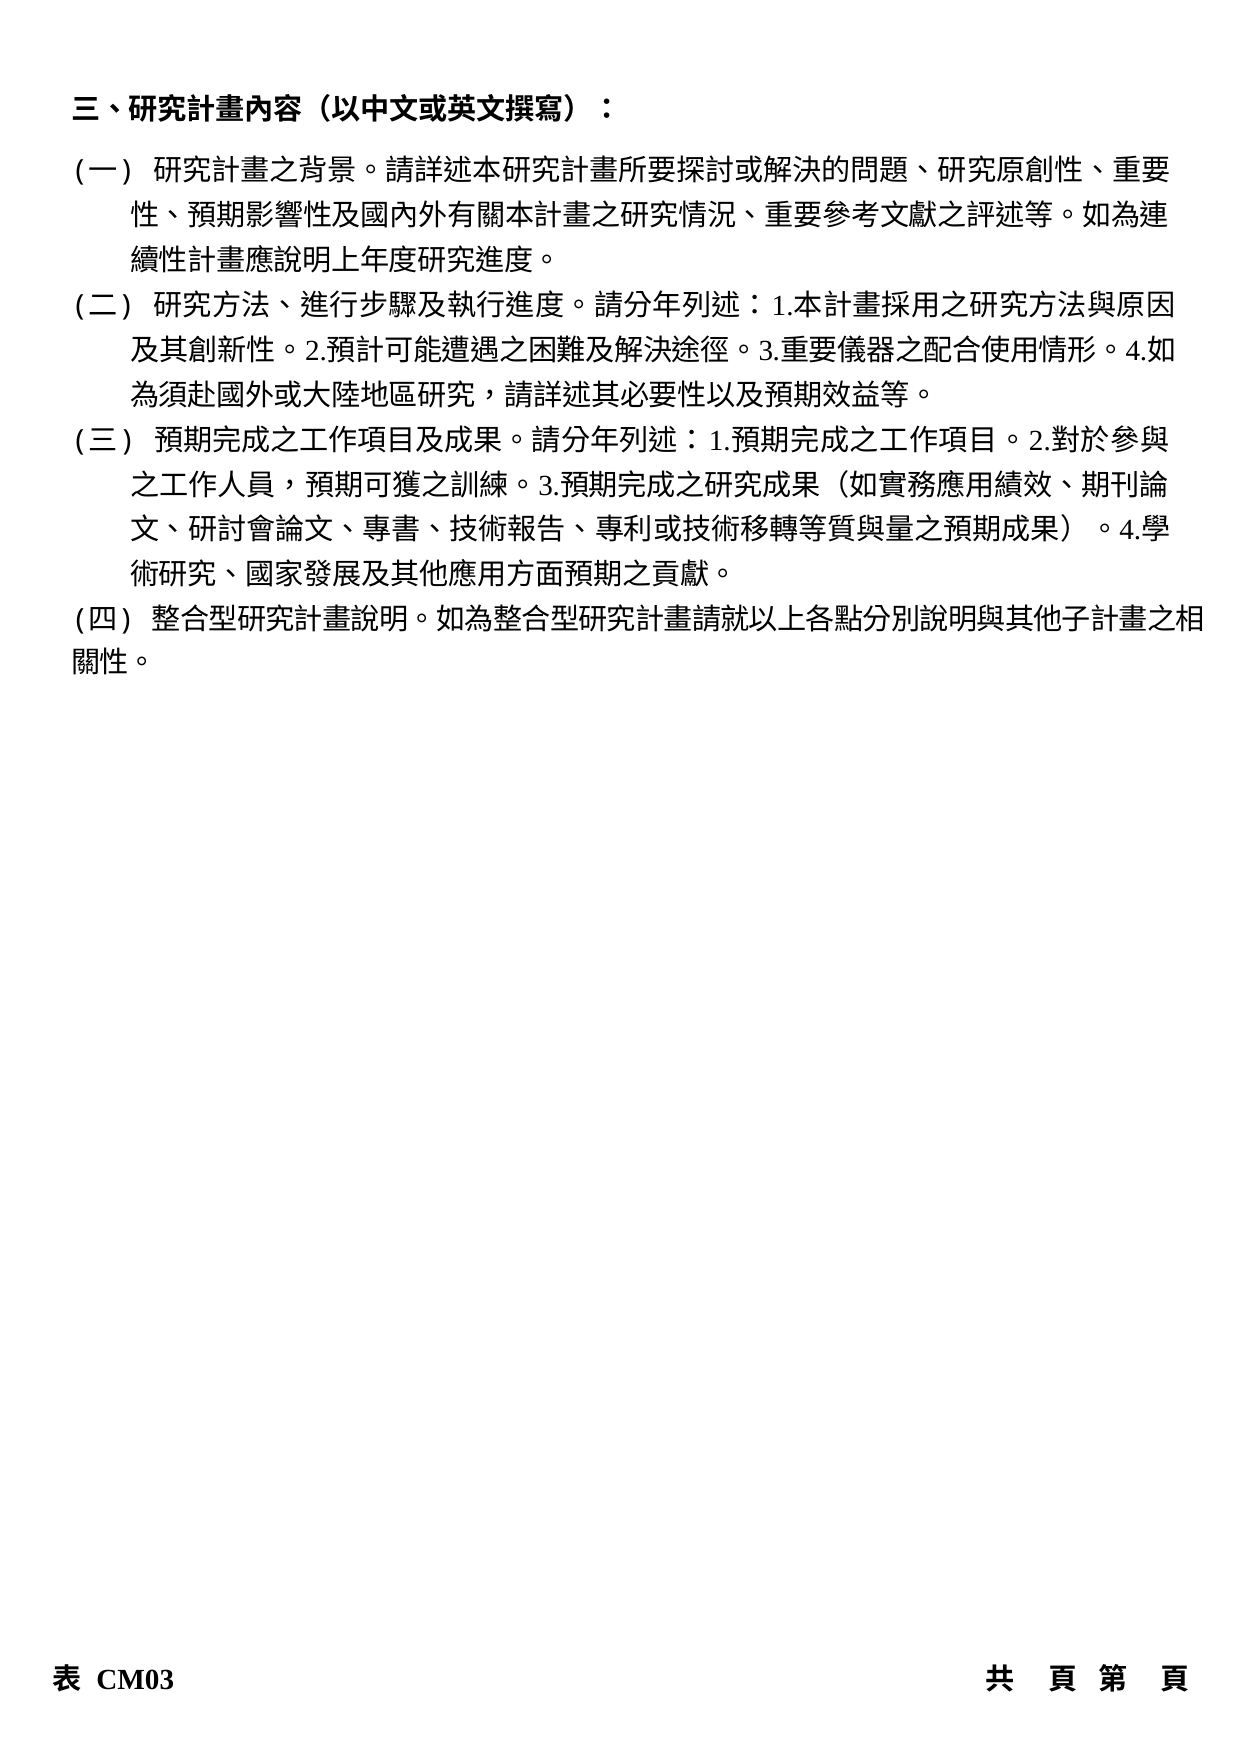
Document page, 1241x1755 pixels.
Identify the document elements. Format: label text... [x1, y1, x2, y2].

text (一) 研究計畫之背景。請詳述本研究計畫所要探討或解決的問題、研究原創性、重要性、預期影響性及國內外有關本計畫之研究情況、重要參考文獻之評述等。如為連續性計畫應說明上年度研究進度。 [71, 147, 1170, 278]
text (四) 整合型研究計畫說明。如為整合型研究計畫請就以上各點分別說明與其他子計畫之相關性。 [71, 596, 1205, 680]
text (三) 預期完成之工作項目及成果。請分年列述：1.預期完成之工作項目。2.對於參與之工作人員，預期可獲之訓練。3.預期完成之研究成果（如實務應用績效、期刊論文、研討會論文、專書、技術報告、專利或技術移轉等質與量之預期成果）。4.學術研究、國家發展及其他應用方面預期之貢獻。 [71, 416, 1170, 593]
subtitle 三、研究計畫內容（以中文或英文撰寫）： [71, 86, 1205, 128]
text (二) 研究方法、進行步驟及執行進度。請分年列述：1.本計畫採用之研究方法與原因及其創新性。2.預計可能遭遇之困難及解決途徑。3.重要儀器之配合使用情形。4.如為須赴國外或大陸地區研究，請詳述其必要性以及預期效益等。 [71, 281, 1176, 413]
text 表 CM03 共 頁 第 頁 [52, 1655, 1205, 1698]
